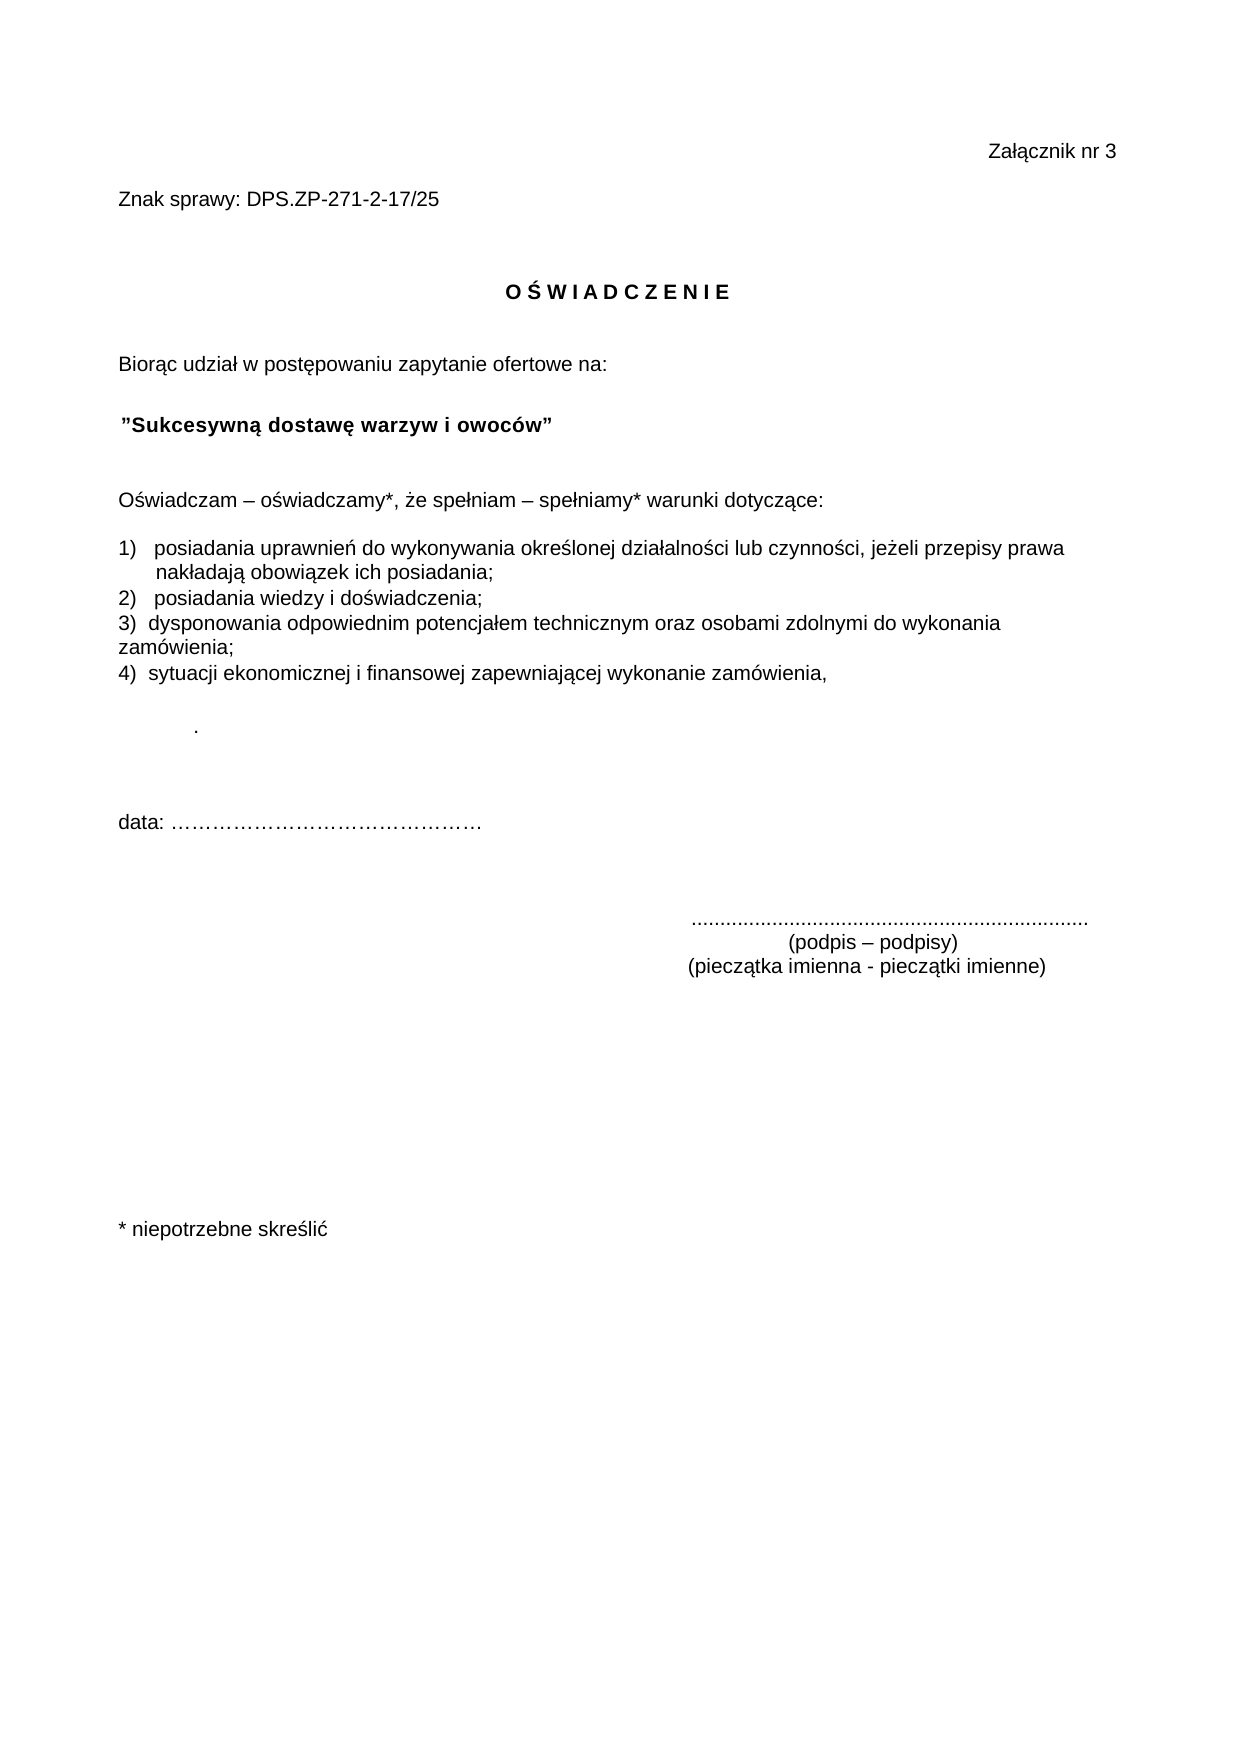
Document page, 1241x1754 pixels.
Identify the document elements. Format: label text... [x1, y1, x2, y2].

text 2) posiadania wiedzy i doświadczenia; [118, 585, 1122, 609]
text 3) dysponowania odpowiednim potencjałem technicznym oraz osobami zdolnymi do wykonania zamówienia; [118, 611, 1122, 659]
list 4) sytuacji ekonomicznej i finansowej zapewniającej wykonanie zamówienia, [118, 661, 1122, 685]
text * niepotrzebne skreślić [118, 1217, 1122, 1241]
text (pieczątka imienna - pieczątki imienne) [561, 954, 1122, 978]
text data: ……………………………………… [118, 810, 1122, 834]
text Oświadczam – oświadczamy*, że spełniam – spełniamy* warunki dotyczące: [118, 488, 1122, 512]
list Znak sprawy: DPS.ZP-271-2-17/25 [118, 178, 1122, 214]
list . [156, 714, 1122, 738]
text ..................................................................... (podpis – podpisy) [561, 906, 1122, 954]
list Załącznik nr 3 [118, 131, 1122, 166]
subtitle O Ś W I A D C Z E N I E [118, 279, 1122, 303]
text Biorąc udział w postępowaniu zapytanie ofertowe na: [118, 352, 1122, 376]
text 1) posiadania uprawnień do wykonywania określonej działalności lub czynności, jeżeli przepisy prawa nakładają obowiązek ich posiadania; [118, 536, 1122, 584]
text ”Sukcesywną dostawę warzyw i owoców” [121, 400, 1122, 440]
